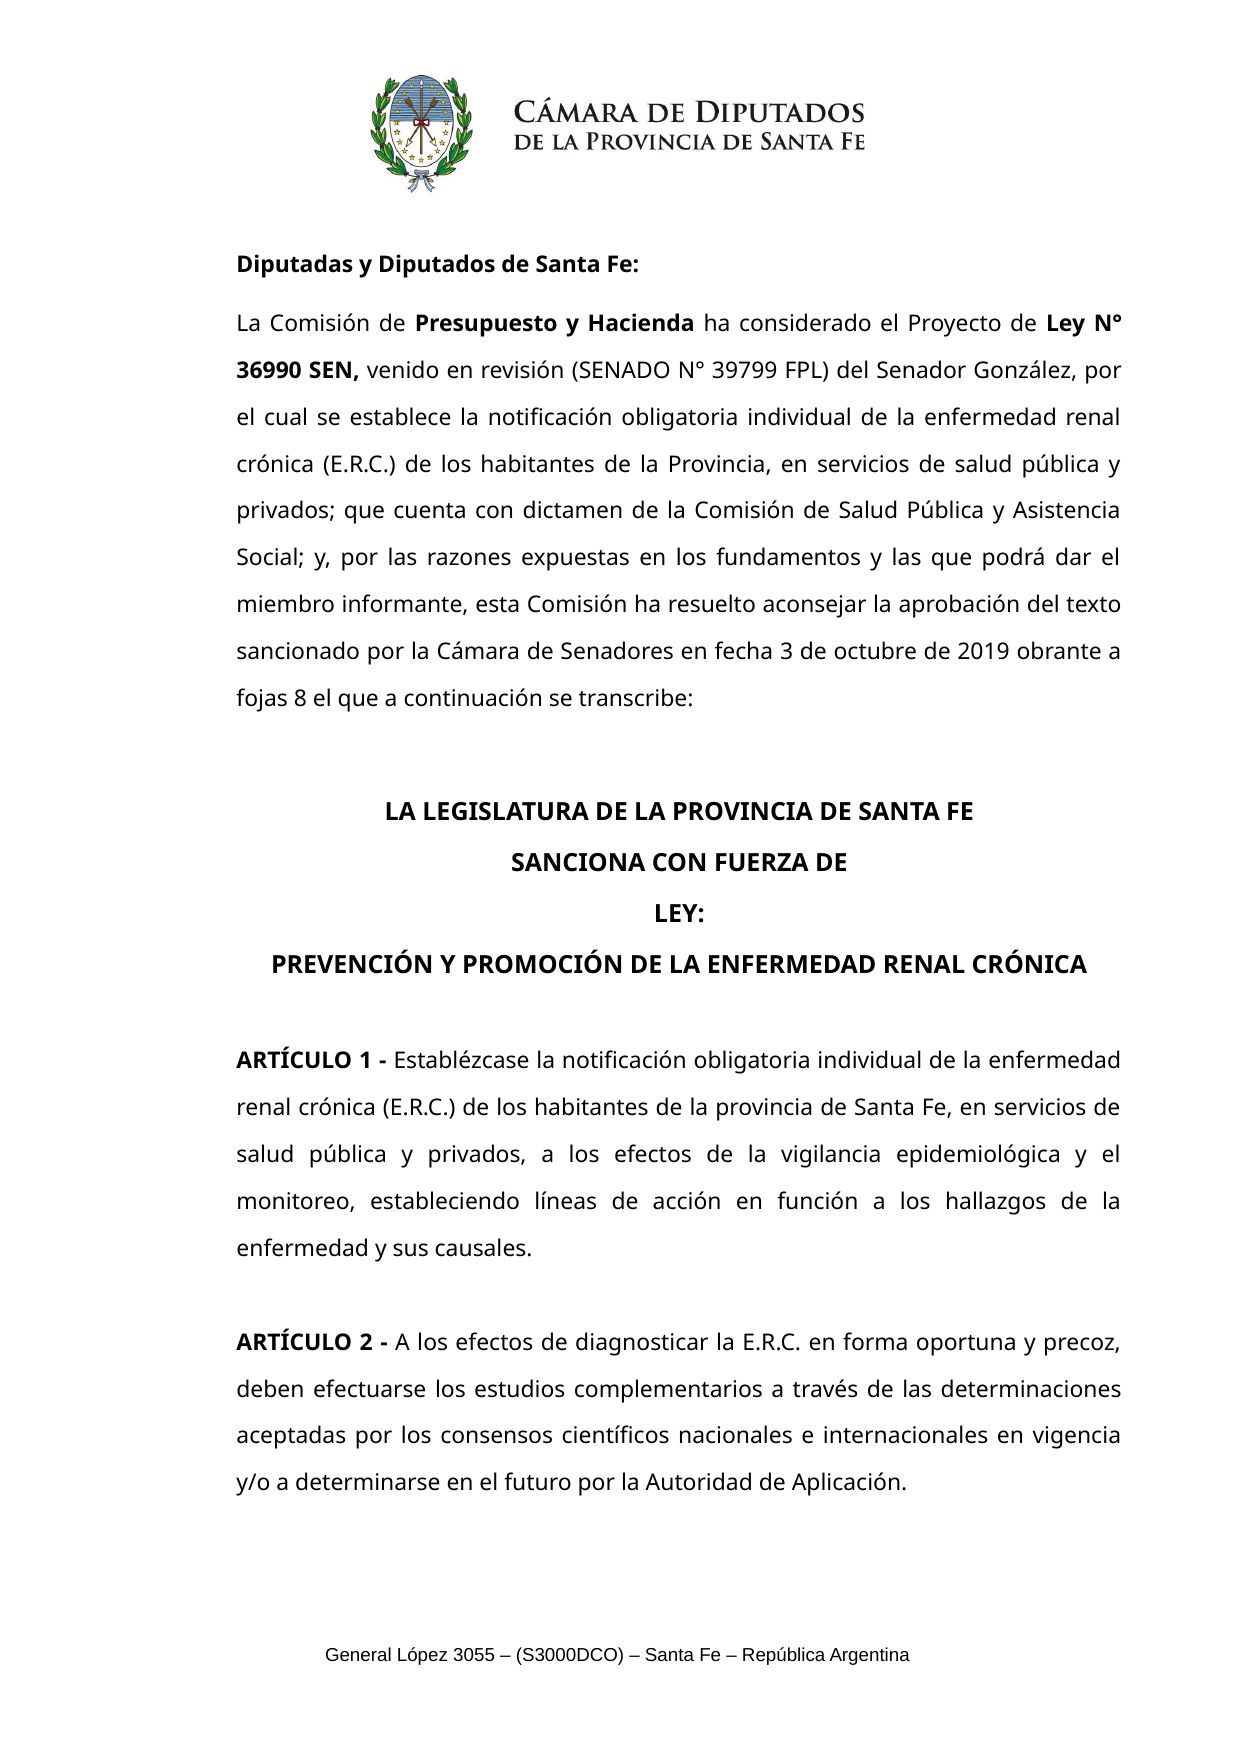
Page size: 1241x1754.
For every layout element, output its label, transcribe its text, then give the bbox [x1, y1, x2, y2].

text LEY: [236, 896, 1122, 929]
picture [370, 75, 865, 197]
text SANCIONA CON FUERZA DE [236, 844, 1122, 878]
text ARTÍCULO 2 - A los efectos de diagnosticar la E.R.C. en forma oportuna y precoz, deben efectuarse los estudios complementarios a través de las determinaciones aceptadas por los consensos científicos nacionales e internacionales en vigencia y/o a determinarse en el futuro por la Autoridad de Aplicación. [236, 1326, 1122, 1498]
text PREVENCIÓN Y PROMOCIÓN DE LA ENFERMEDAD RENAL CRÓNICA [236, 947, 1122, 981]
text Diputadas y Diputados de Santa Fe: [236, 248, 1122, 279]
text LA LEGISLATURA DE LA PROVINCIA DE SANTA FE [236, 793, 1122, 827]
text La Comisión de Presupuesto y Hacienda ha considerado el Proyecto de Ley N° 36990 SEN, venido en revisión (SENADO N° 39799 FPL) del Senador González, por el cual se establece la notificación obligatoria individual de la enfermedad renal crónica (E.R.C.) de los habitantes de la Provincia, en servicios de salud pública y privados; que cuenta con dictamen de la Comisión de Salud Pública y Asistencia Social; y, por las razones expuestas en los fundamentos y las que podrá dar el miembro informante, esta Comisión ha resuelto aconsejar la aprobación del texto sancionado por la Cámara de Senadores en fecha 3 de octubre de 2019 obrante a fojas 8 el que a continuación se transcribe: [236, 307, 1122, 713]
text ARTÍCULO 1 - Establézcase la notificación obligatoria individual de la enfermedad renal crónica (E.R.C.) de los habitantes de la provincia de Santa Fe, en servicios de salud pública y privados, a los efectos de la vigilancia epidemiológica y el monitoreo, estableciendo líneas de acción en función a los hallazgos de la enfermedad y sus causales. [236, 1044, 1122, 1263]
